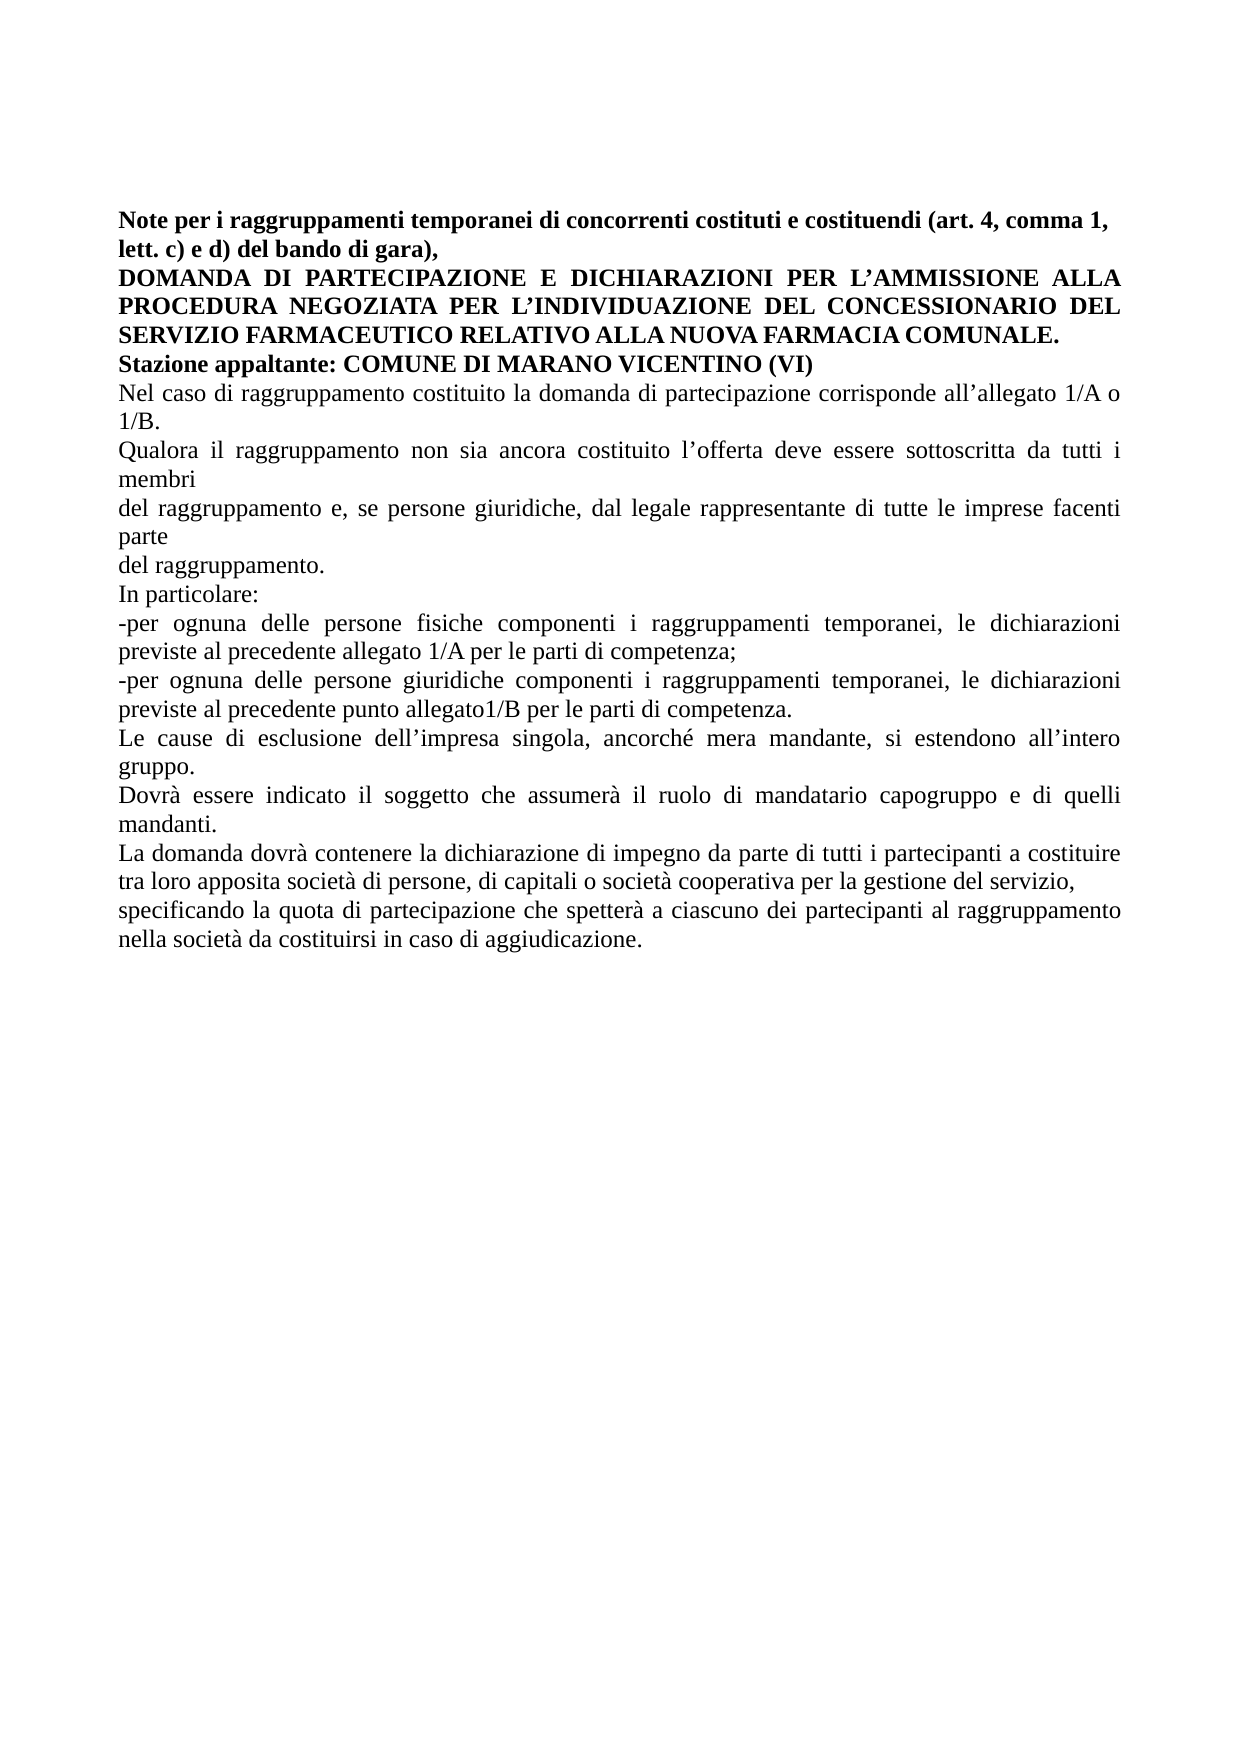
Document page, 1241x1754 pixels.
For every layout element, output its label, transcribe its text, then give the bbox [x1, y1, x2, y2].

text -per ognuna delle persone giuridiche componenti i raggruppamenti temporanei, le dichiarazioni previste al precedente punto allegato1/B per le parti di competenza. [118, 665, 1122, 723]
text Nel caso di raggruppamento costituito la domanda di partecipazione corrisponde all’allegato 1/A o 1/B. [118, 378, 1122, 435]
text -per ognuna delle persone fisiche componenti i raggruppamenti temporanei, le dichiarazioni previste al precedente allegato 1/A per le parti di competenza; [118, 608, 1122, 665]
text lett. c) e d) del bando di gara), [118, 234, 1122, 263]
text Note per i raggruppamenti temporanei di concorrenti costituti e costituendi (art. 4, comma 1, [118, 205, 1122, 234]
text Dovrà essere indicato il soggetto che assumerà il ruolo di mandatario capogruppo e di quelli mandanti. [118, 780, 1122, 838]
text del raggruppamento. [118, 550, 1122, 579]
text specificando la quota di partecipazione che spetterà a ciascuno dei partecipanti al raggruppamento nella società da costituirsi in caso di aggiudicazione. [118, 895, 1122, 953]
text La domanda dovrà contenere la dichiarazione di impegno da parte di tutti i partecipanti a costituire tra loro apposita società di persone, di capitali o società cooperativa per la gestione del servizio, [118, 838, 1122, 895]
text del raggruppamento e, se persone giuridiche, dal legale rappresentante di tutte le imprese facenti parte [118, 493, 1122, 550]
text In particolare: [118, 579, 1122, 608]
text Le cause di esclusione dell’impresa singola, ancorché mera mandante, si estendono all’intero gruppo. [118, 723, 1122, 780]
text Qualora il raggruppamento non sia ancora costituito l’offerta deve essere sottoscritta da tutti i membri [118, 435, 1122, 493]
text DOMANDA DI PARTECIPAZIONE E DICHIARAZIONI PER L’AMMISSIONE ALLA PROCEDURA NEGOZIATA PER L’INDIVIDUAZIONE DEL CONCESSIONARIO DEL SERVIZIO FARMACEUTICO RELATIVO ALLA NUOVA FARMACIA COMUNALE. [118, 263, 1122, 349]
text Stazione appaltante: COMUNE DI MARANO VICENTINO (VI) [118, 349, 1122, 378]
